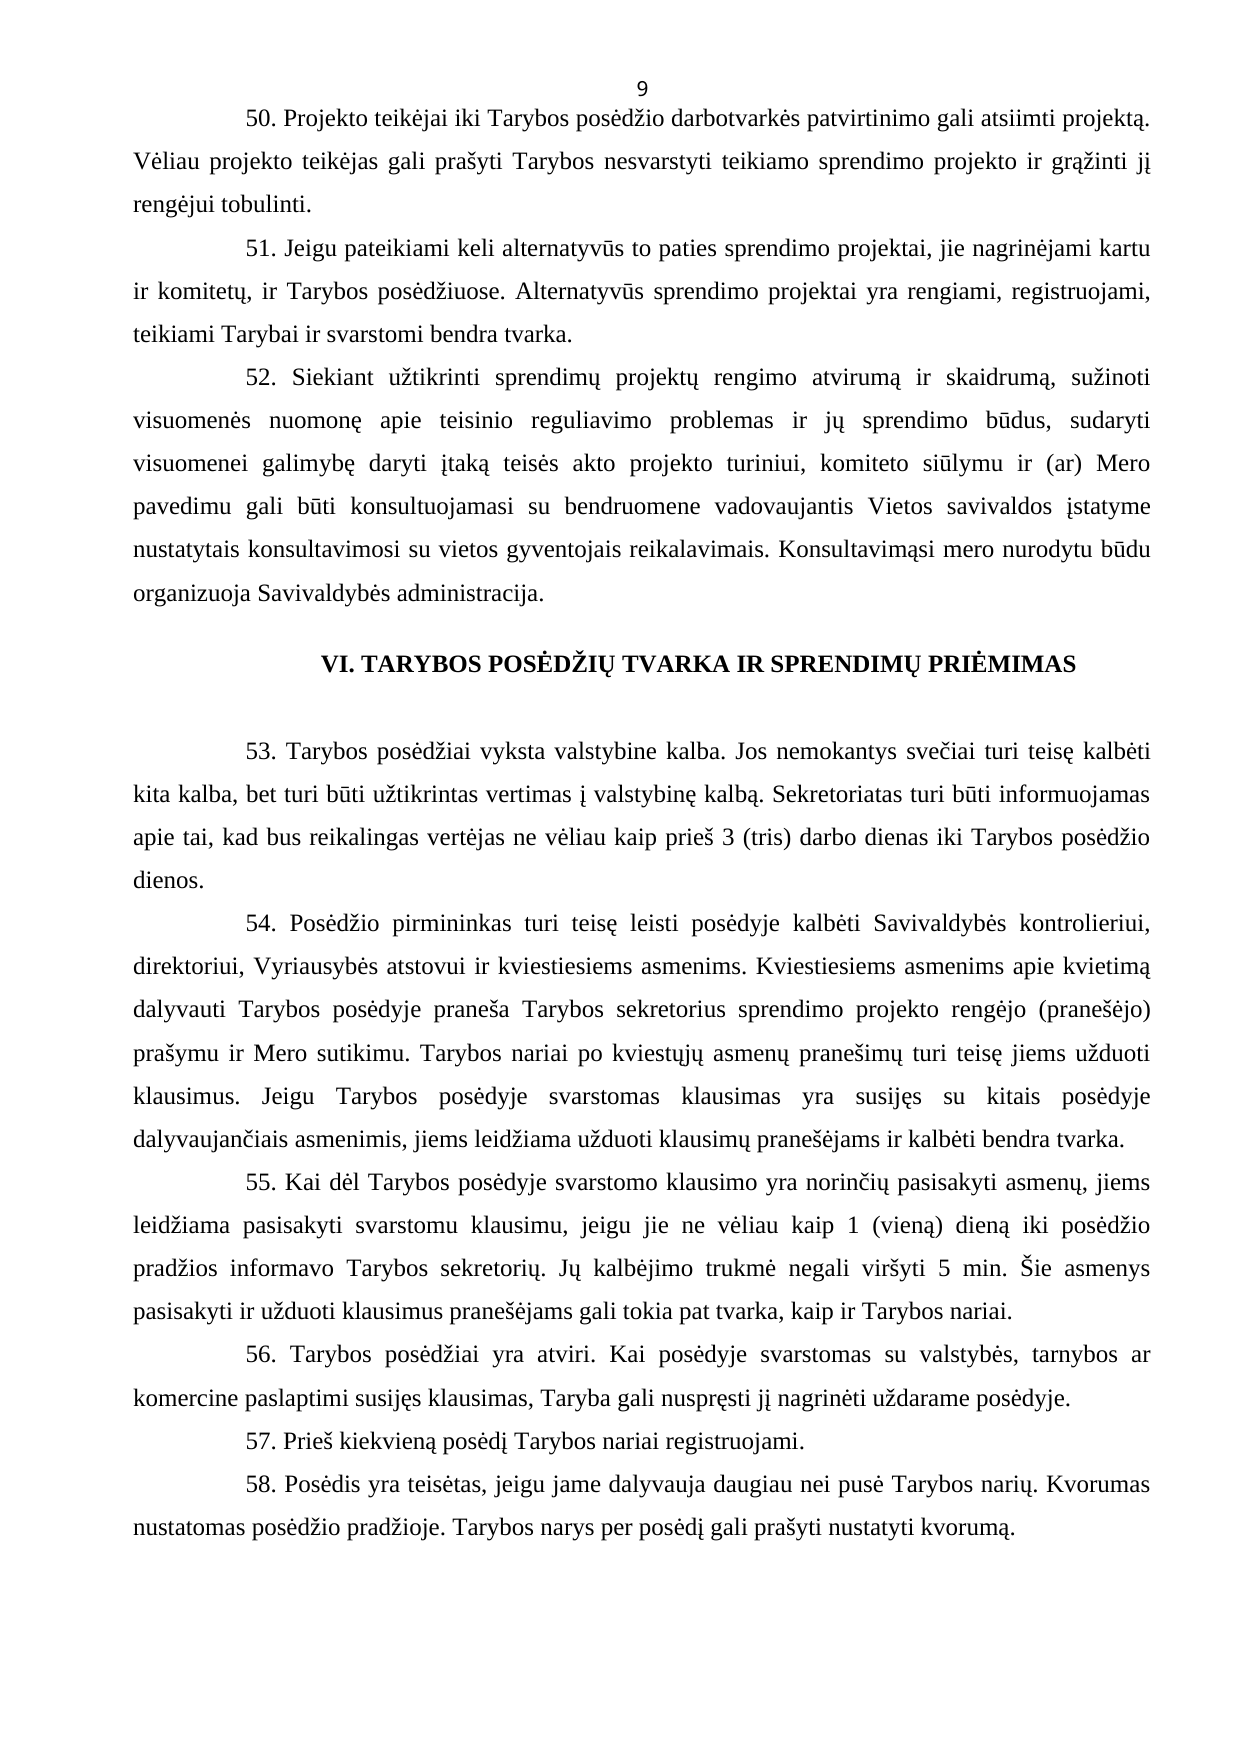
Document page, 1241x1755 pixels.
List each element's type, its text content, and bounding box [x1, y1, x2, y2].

text 54. Posėdžio pirmininkas turi teisę leisti posėdyje kalbėti Savivaldybės kontrolieriui, direktoriui, Vyriausybės atstovui ir kviestiesiems asmenims. Kviestiesiems asmenims apie kvietimą dalyvauti Tarybos posėdyje praneša Tarybos sekretorius sprendimo projekto rengėjo (pranešėjo) prašymu ir Mero sutikimu. Tarybos nariai po kviestųjų asmenų pranešimų turi teisę jiems užduoti klausimus. Jeigu Tarybos posėdyje svarstomas klausimas yra susijęs su kitais posėdyje dalyvaujančiais asmenimis, jiems leidžiama užduoti klausimų pranešėjams ir kalbėti bendra tvarka. [133, 908, 1152, 1153]
text 50. Projekto teikėjai iki Tarybos posėdžio darbotvarkės patvirtinimo gali atsiimti projektą. Vėliau projekto teikėjas gali prašyti Tarybos nesvarstyti teikiamo sprendimo projekto ir grąžinti jį rengėjui tobulinti. [133, 103, 1152, 218]
text 53. Tarybos posėdžiai vyksta valstybine kalba. Jos nemokantys svečiai turi teisę kalbėti kita kalba, bet turi būti užtikrintas vertimas į valstybinę kalbą. Sekretoriatas turi būti informuojamas apie tai, kad bus reikalingas vertėjas ne vėliau kaip prieš 3 (tris) darbo dienas iki Tarybos posėdžio dienos. [133, 736, 1152, 894]
text 52. Siekiant užtikrinti sprendimų projektų rengimo atvirumą ir skaidrumą, sužinoti visuomenės nuomonę apie teisinio reguliavimo problemas ir jų sprendimo būdus, sudaryti visuomenei galimybę daryti įtaką teisės akto projekto turiniui, komiteto siūlymu ir (ar) Mero pavedimu gali būti konsultuojamasi su bendruomene vadovaujantis Vietos savivaldos įstatyme nustatytais konsultavimosi su vietos gyventojais reikalavimais. Konsultavimąsi mero nurodytu būdu organizuoja Savivaldybės administracija. [133, 362, 1152, 606]
text 55. Kai dėl Tarybos posėdyje svarstomo klausimo yra norinčių pasisakyti asmenų, jiems leidžiama pasisakyti svarstomu klausimu, jeigu jie ne vėliau kaip 1 (vieną) dieną iki posėdžio pradžios informavo Tarybos sekretorių. Jų kalbėjimo trukmė negali viršyti 5 min. Šie asmenys pasisakyti ir užduoti klausimus pranešėjams gali tokia pat tvarka, kaip ir Tarybos nariai. [133, 1167, 1152, 1325]
text 56. Tarybos posėdžiai yra atviri. Kai posėdyje svarstomas su valstybės, tarnybos ar komercine paslaptimi susijęs klausimas, Taryba gali nuspręsti jį nagrinėti uždarame posėdyje. [133, 1339, 1152, 1411]
text 51. Jeigu pateikiami keli alternatyvūs to paties sprendimo projektai, jie nagrinėjami kartu ir komitetų, ir Tarybos posėdžiuose. Alternatyvūs sprendimo projektai yra rengiami, registruojami, teikiami Tarybai ir svarstomi bendra tvarka. [133, 233, 1152, 348]
text VI. TARYBOS POSĖDŽIŲ TVARKA IR SPRENDIMŲ PRIĖMIMAS [133, 649, 1152, 678]
text 57. Prieš kiekvieną posėdį Tarybos nariai registruojami. [133, 1426, 1152, 1454]
text 58. Posėdis yra teisėtas, jeigu jame dalyvauja daugiau nei pusė Tarybos narių. Kvorumas nustatomas posėdžio pradžioje. Tarybos narys per posėdį gali prašyti nustatyti kvorumą. [133, 1469, 1152, 1541]
